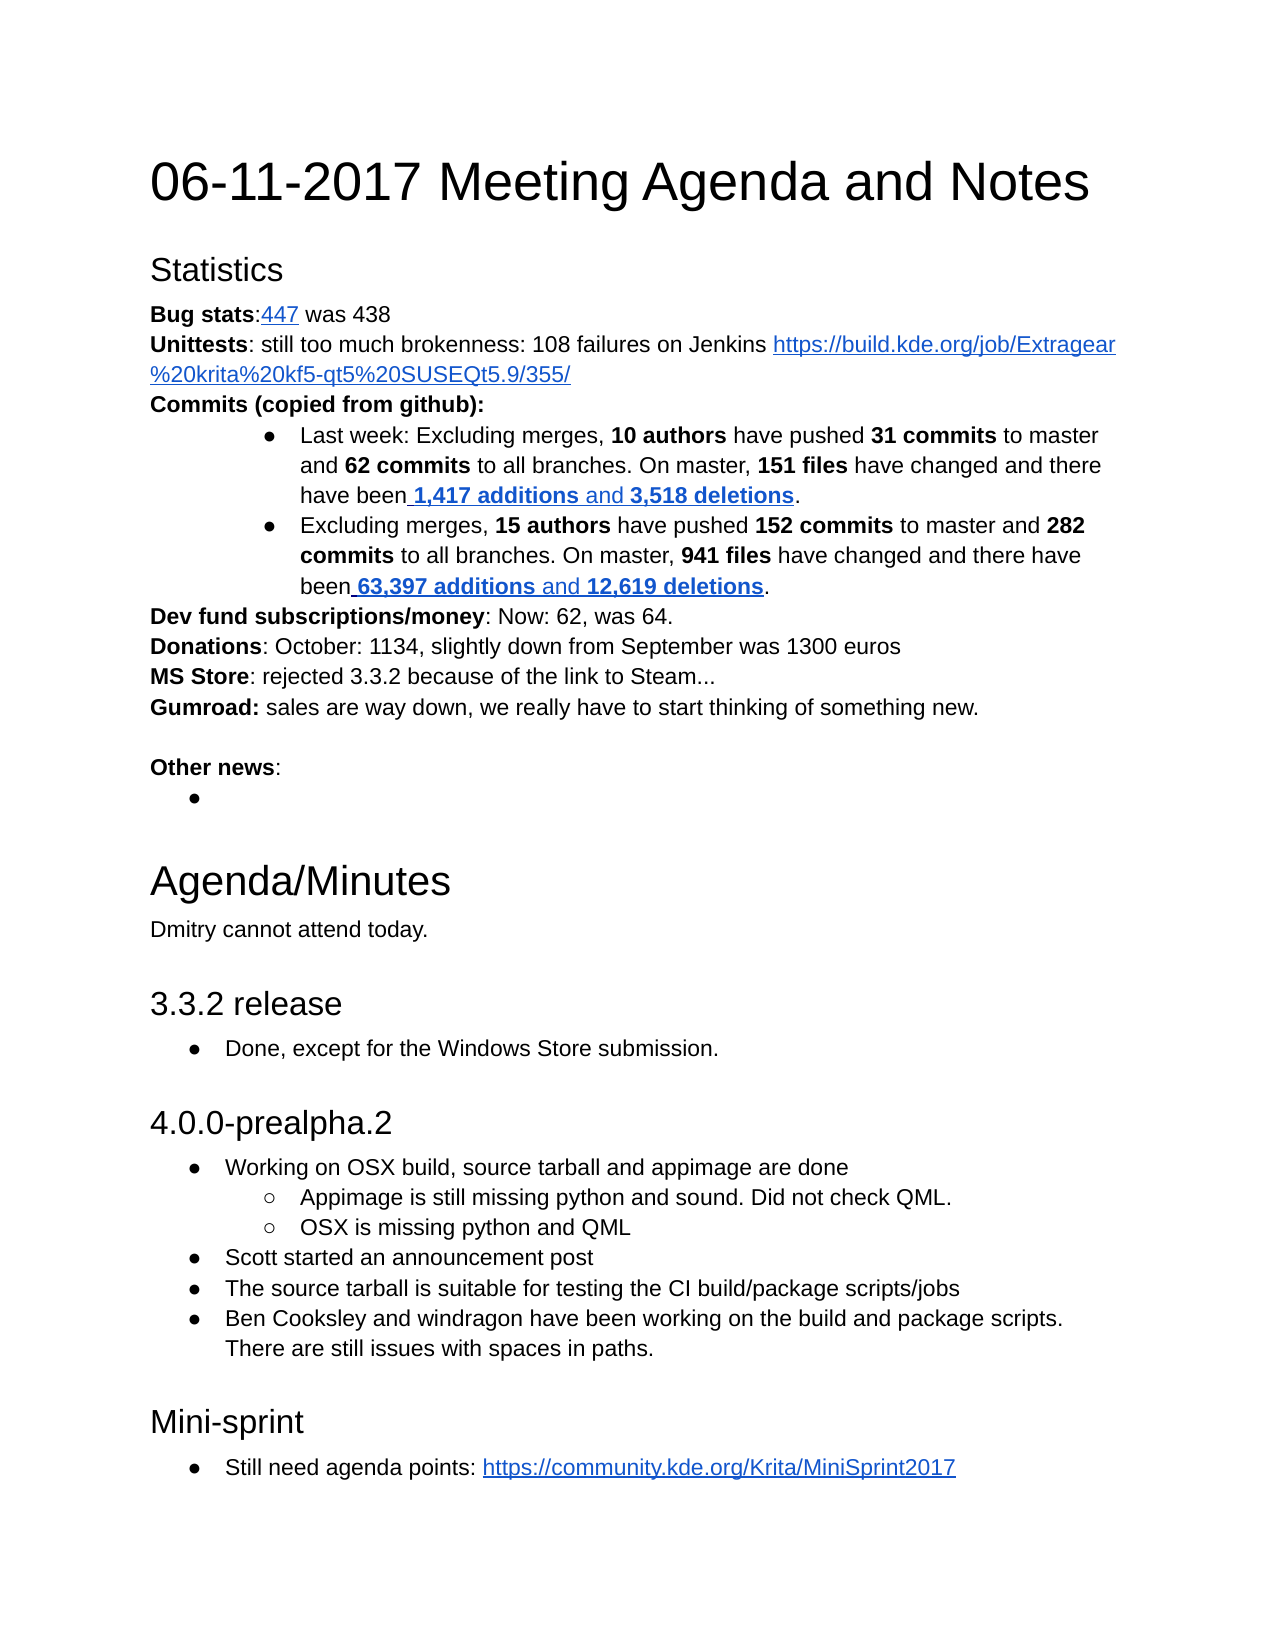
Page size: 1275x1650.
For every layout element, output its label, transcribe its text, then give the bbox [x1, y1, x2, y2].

list The source tarball is suitable for testing the CI build/package scripts/jobs [187, 1274, 1125, 1301]
text MS Store: rejected 3.3.2 because of the link to Steam... [150, 663, 1125, 689]
subtitle Mini-sprint [150, 1403, 1125, 1441]
text Other news: [150, 754, 1125, 780]
title 06-11-2017 Meeting Agenda and Notes [150, 150, 1125, 212]
list OSX is missing python and QML [262, 1214, 1125, 1240]
subtitle 3.3.2 release [150, 984, 1125, 1022]
subtitle Agenda/Minutes [150, 856, 1125, 904]
list Still need agenda points: https://community.kde.org/Krita/MiniSprint2017 [187, 1453, 1125, 1480]
list Appimage is still missing python and sound. Did not check QML. [262, 1184, 1125, 1210]
list Scott started an announcement post [187, 1244, 1125, 1271]
list Ben Cooksley and windragon have been working on the build and package scripts. There are still issues with spaces in paths. [187, 1305, 1125, 1361]
list Last week: Excluding merges, 10 authors have pushed 31 commits to master and 62 commits to all branches. On master, 151 files have changed and there have been 1,417 additions and 3,518 deletions. [262, 422, 1125, 508]
text Dmitry cannot attend today. [150, 916, 1125, 943]
list Done, except for the Windows Store submission. [187, 1035, 1125, 1061]
list Working on OSX build, source tarball and appimage are done [187, 1154, 1125, 1180]
text Bug stats:447 was 438 [150, 301, 1125, 327]
subtitle 4.0.0-prealpha.2 [150, 1103, 1125, 1141]
text Unittests: still too much brokenness: 108 failures on Jenkins https://build.kde.org/job/Extragear%20krita%20kf5-qt5%20SUSEQt5.9/355/ [150, 331, 1125, 387]
text Gumroad: sales are way down, we really have to start thinking of something new. [150, 693, 1125, 720]
subtitle Statistics [150, 250, 1125, 288]
text Donations: October: 1134, slightly down from September was 1300 euros [150, 633, 1125, 659]
text Dev fund subscriptions/money: Now: 62, was 64. [150, 603, 1125, 629]
text Commits (copied from github): [150, 391, 1125, 418]
list Excluding merges, 15 authors have pushed 152 commits to master and 282 commits to all branches. On master, 941 files have changed and there have been 63,397 additions and 12,619 deletions. [262, 512, 1125, 599]
